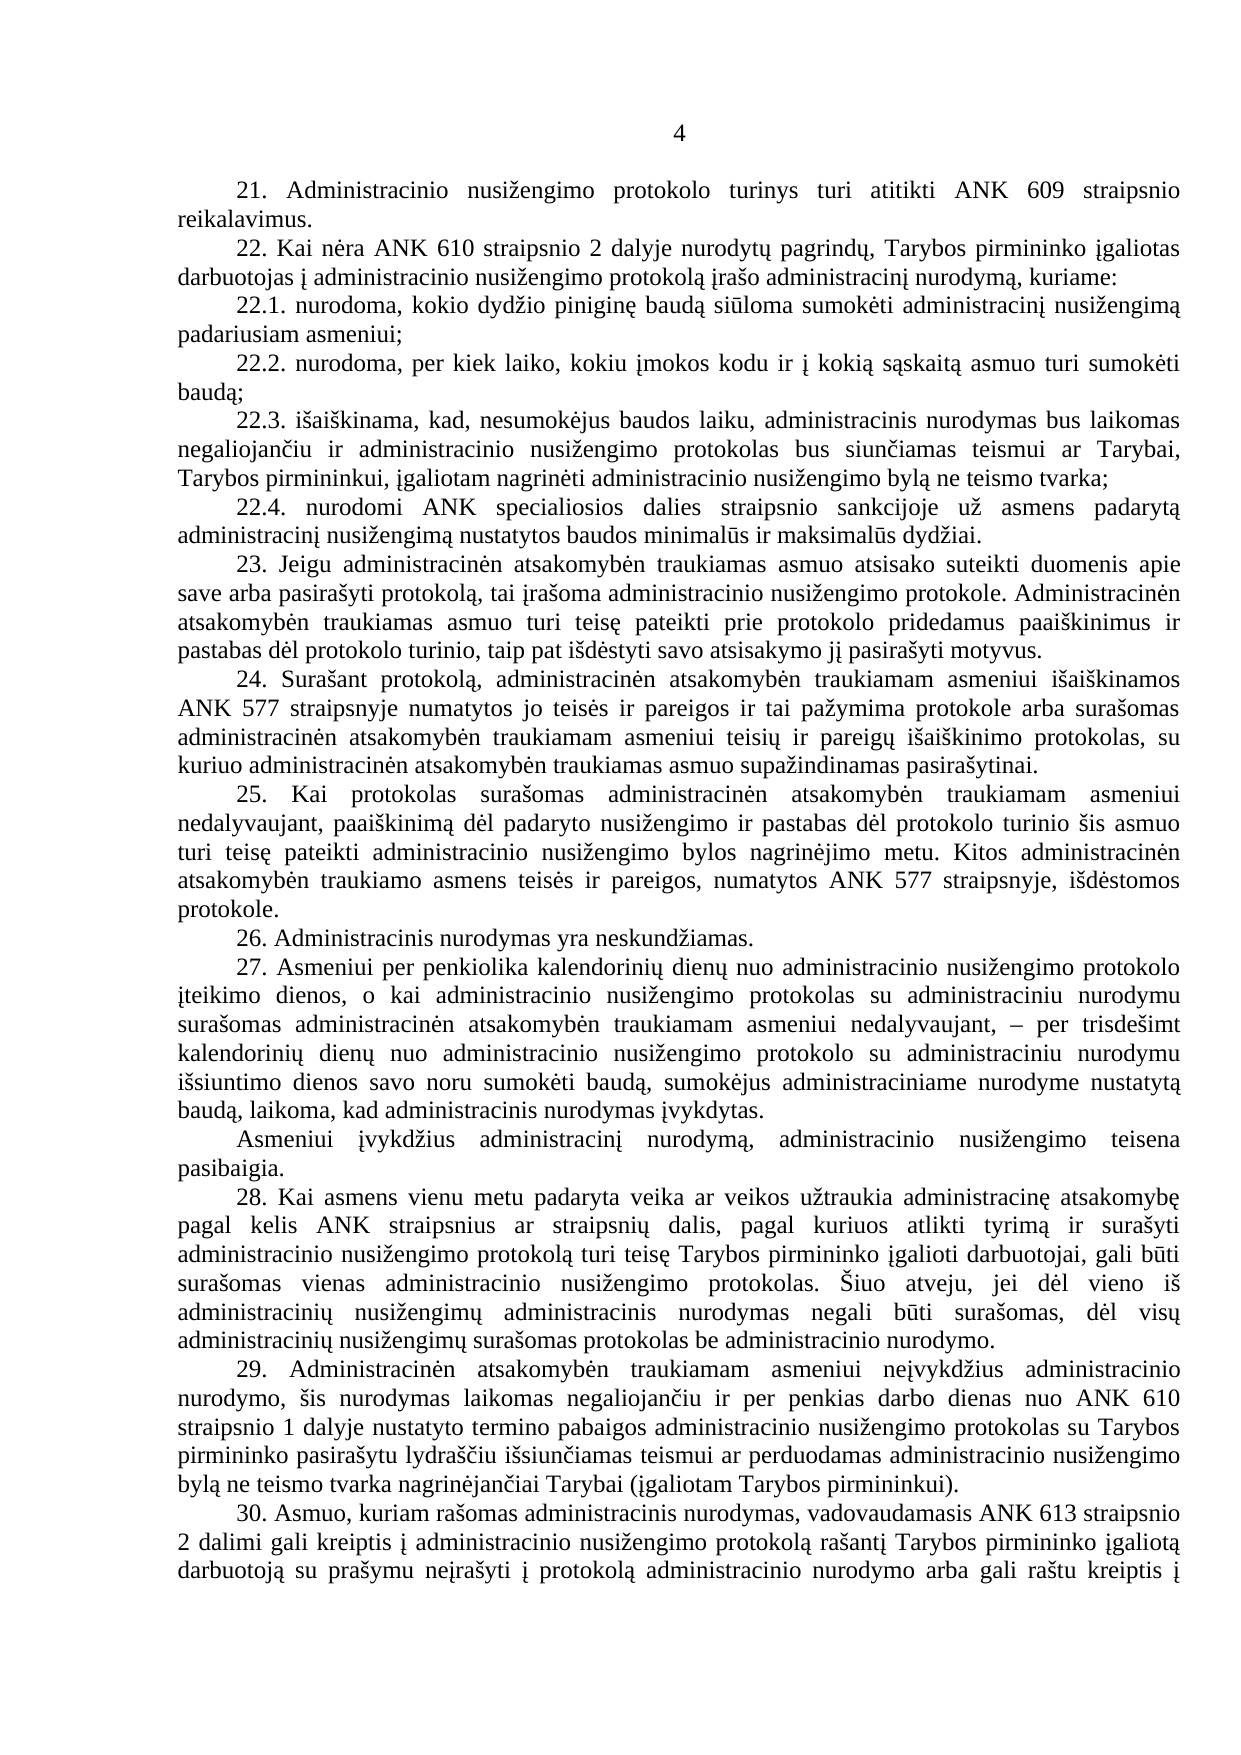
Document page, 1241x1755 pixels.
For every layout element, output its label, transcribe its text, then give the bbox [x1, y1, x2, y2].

text Asmeniui įvykdžius administracinį nurodymą, administracinio nusižengimo teisena pasibaigia. [177, 1124, 1181, 1182]
text 21. Administracinio nusižengimo protokolo turinys turi atitikti ANK 609 straipsnio reikalavimus. [177, 176, 1181, 233]
text 22. Kai nėra ANK 610 straipsnio 2 dalyje nurodytų pagrindų, Tarybos pirmininko įgaliotas darbuotojas į administracinio nusižengimo protokolą įrašo administracinį nurodymą, kuriame: [177, 233, 1181, 291]
text 26. Administracinis nurodymas yra neskundžiamas. [177, 923, 1181, 952]
text 22.2. nurodoma, per kiek laiko, kokiu įmokos kodu ir į kokią sąskaitą asmuo turi sumokėti baudą; [177, 348, 1181, 406]
text 22.4. nurodomi ANK specialiosios dalies straipsnio sankcijoje už asmens padarytą administracinį nusižengimą nustatytos baudos minimalūs ir maksimalūs dydžiai. [177, 492, 1181, 549]
text 29. Administracinėn atsakomybėn traukiamam asmeniui neįvykdžius administracinio nurodymo, šis nurodymas laikomas negaliojančiu ir per penkias darbo dienas nuo ANK 610 straipsnio 1 dalyje nustatyto termino pabaigos administracinio nusižengimo protokolas su Tarybos pirmininko pasirašytu lydraščiu išsiunčiamas teismui ar perduodamas administracinio nusižengimo bylą ne teismo tvarka nagrinėjančiai Tarybai (įgaliotam Tarybos pirmininkui). [177, 1354, 1181, 1498]
text 24. Surašant protokolą, administracinėn atsakomybėn traukiamam asmeniui išaiškinamos ANK 577 straipsnyje numatytos jo teisės ir pareigos ir tai pažymima protokole arba surašomas administracinėn atsakomybėn traukiamam asmeniui teisių ir pareigų išaiškinimo protokolas, su kuriuo administracinėn atsakomybėn traukiamas asmuo supažindinamas pasirašytinai. [177, 664, 1181, 779]
text 28. Kai asmens vienu metu padaryta veika ar veikos užtraukia administracinę atsakomybę pagal kelis ANK straipsnius ar straipsnių dalis, pagal kuriuos atlikti tyrimą ir surašyti administracinio nusižengimo protokolą turi teisę Tarybos pirmininko įgalioti darbuotojai, gali būti surašomas vienas administracinio nusižengimo protokolas. Šiuo atveju, jei dėl vieno iš administracinių nusižengimų administracinis nurodymas negali būti surašomas, dėl visų administracinių nusižengimų surašomas protokolas be administracinio nurodymo. [177, 1182, 1181, 1354]
text 25. Kai protokolas surašomas administracinėn atsakomybėn traukiamam asmeniui nedalyvaujant, paaiškinimą dėl padaryto nusižengimo ir pastabas dėl protokolo turinio šis asmuo turi teisę pateikti administracinio nusižengimo bylos nagrinėjimo metu. Kitos administracinėn atsakomybėn traukiamo asmens teisės ir pareigos, numatytos ANK 577 straipsnyje, išdėstomos protokole. [177, 779, 1181, 923]
text 22.1. nurodoma, kokio dydžio piniginę baudą siūloma sumokėti administracinį nusižengimą padariusiam asmeniui; [177, 291, 1181, 348]
text 22.3. išaiškinama, kad, nesumokėjus baudos laiku, administracinis nurodymas bus laikomas negaliojančiu ir administracinio nusižengimo protokolas bus siunčiamas teismui ar Tarybai, Tarybos pirmininkui, įgaliotam nagrinėti administracinio nusižengimo bylą ne teismo tvarka; [177, 406, 1181, 492]
text 30. Asmuo, kuriam rašomas administracinis nurodymas, vadovaudamasis ANK 613 straipsnio 2 dalimi gali kreiptis į administracinio nusižengimo protokolą rašantį Tarybos pirmininko įgaliotą darbuotoją su prašymu neįrašyti į protokolą administracinio nurodymo arba gali raštu kreiptis į [177, 1498, 1181, 1584]
text 23. Jeigu administracinėn atsakomybėn traukiamas asmuo atsisako suteikti duomenis apie save arba pasirašyti protokolą, tai įrašoma administracinio nusižengimo protokole. Administracinėn atsakomybėn traukiamas asmuo turi teisę pateikti prie protokolo pridedamus paaiškinimus ir pastabas dėl protokolo turinio, taip pat išdėstyti savo atsisakymo jį pasirašyti motyvus. [177, 549, 1181, 664]
text 27. Asmeniui per penkiolika kalendorinių dienų nuo administracinio nusižengimo protokolo įteikimo dienos, o kai administracinio nusižengimo protokolas su administraciniu nurodymu surašomas administracinėn atsakomybėn traukiamam asmeniui nedalyvaujant, – per trisdešimt kalendorinių dienų nuo administracinio nusižengimo protokolo su administraciniu nurodymu išsiuntimo dienos savo noru sumokėti baudą, sumokėjus administraciniame nurodyme nustatytą baudą, laikoma, kad administracinis nurodymas įvykdytas. [177, 952, 1181, 1124]
